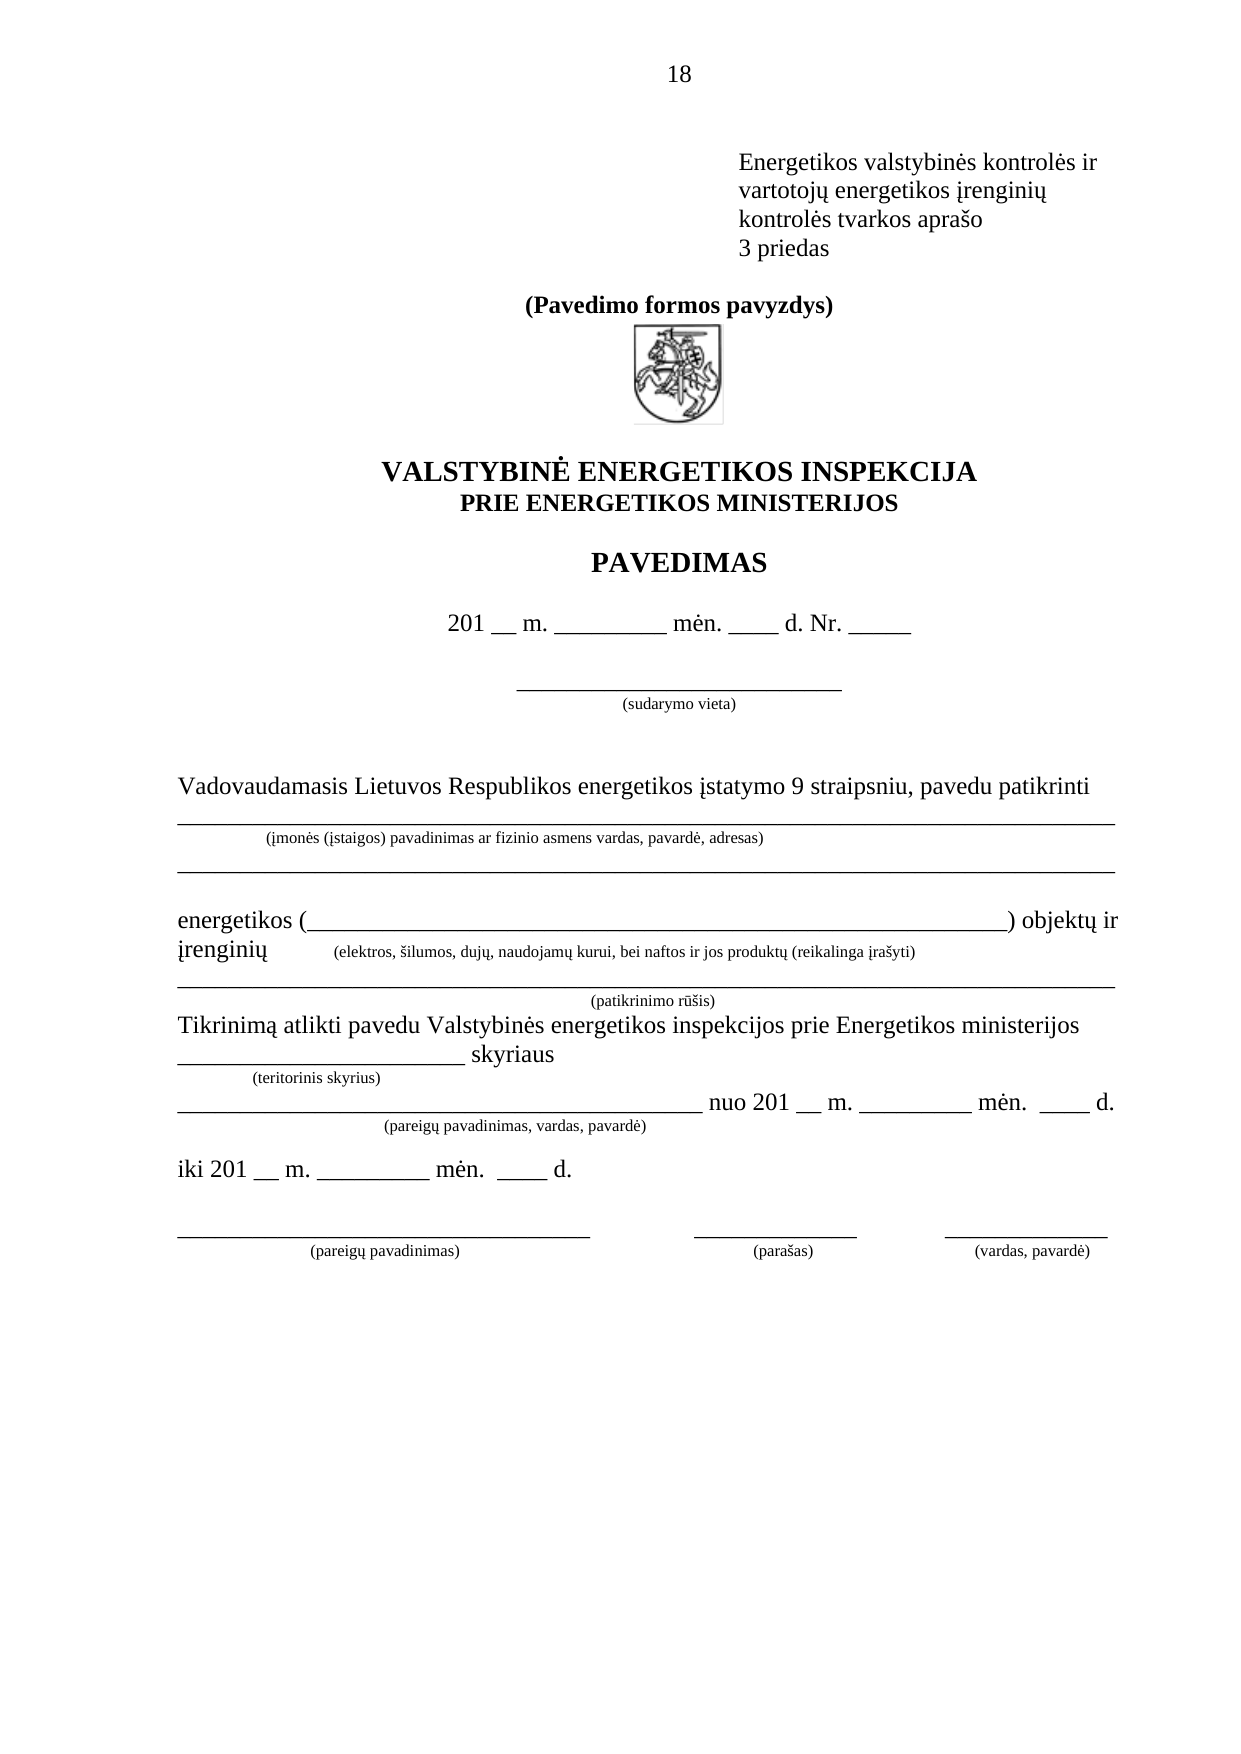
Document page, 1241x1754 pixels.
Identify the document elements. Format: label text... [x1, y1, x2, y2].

text Tikrinimą atlikti pavedu Valstybinės energetikos inspekcijos prie Energetikos ministerijos [177, 1010, 1181, 1039]
text (patikrinimo rūšis) [177, 991, 1181, 1010]
text (pareigų pavadinimas, vardas, pavardė) [384, 1116, 1181, 1135]
text PRIE ENERGETIKOS MINISTERIJOS [177, 488, 1181, 517]
text _________________________________ _____________ _____________ [177, 1212, 1181, 1240]
text 3 priedas [738, 233, 1181, 262]
text VALSTYBINĖ ENERGETIKOS INSPEKCIJA [177, 454, 1181, 488]
text kontrolės tvarkos aprašo [738, 204, 1181, 233]
text PAVEDIMAS [177, 546, 1181, 579]
text ___________________________________________________________________________ [177, 847, 1181, 876]
text 201 __ m. _________ mėn. ____ d. Nr. _____ [177, 608, 1181, 637]
text energetikos (________________________________________________________) objektų ir [177, 905, 1181, 934]
text _______________________ skyriaus [177, 1039, 1181, 1068]
text Energetikos valstybinės kontrolės ir [177, 147, 1181, 176]
text (Pavedimo formos pavyzdys) [177, 291, 1181, 319]
text Vadovaudamasis Lietuvos Respublikos energetikos įstatymo 9 straipsniu, pavedu patikrinti [177, 771, 1181, 799]
text (sudarymo vieta) [177, 694, 1181, 713]
text ___________________________________________________________________________ [177, 962, 1181, 991]
text __________________________________________ nuo 201 __ m. _________ mėn. ____ d. [177, 1087, 1181, 1116]
text __________________________ [177, 665, 1181, 694]
text vartotojų energetikos įrenginių [738, 176, 1181, 204]
text (įmonės (įstaigos) pavadinimas ar fizinio asmens vardas, pavardė, adresas) [177, 828, 1181, 847]
text (teritorinis skyrius) [177, 1068, 1181, 1087]
text (pareigų pavadinimas) (parašas) (vardas, pavardė) [177, 1240, 1181, 1259]
text ___________________________________________________________________________ [177, 799, 1181, 828]
text iki 201 __ m. _________ mėn. ____ d. [177, 1154, 1181, 1183]
text įrenginių (elektros, šilumos, dujų, naudojamų kurui, bei naftos ir jos produktų (reikalinga įrašyti) [177, 934, 1181, 962]
